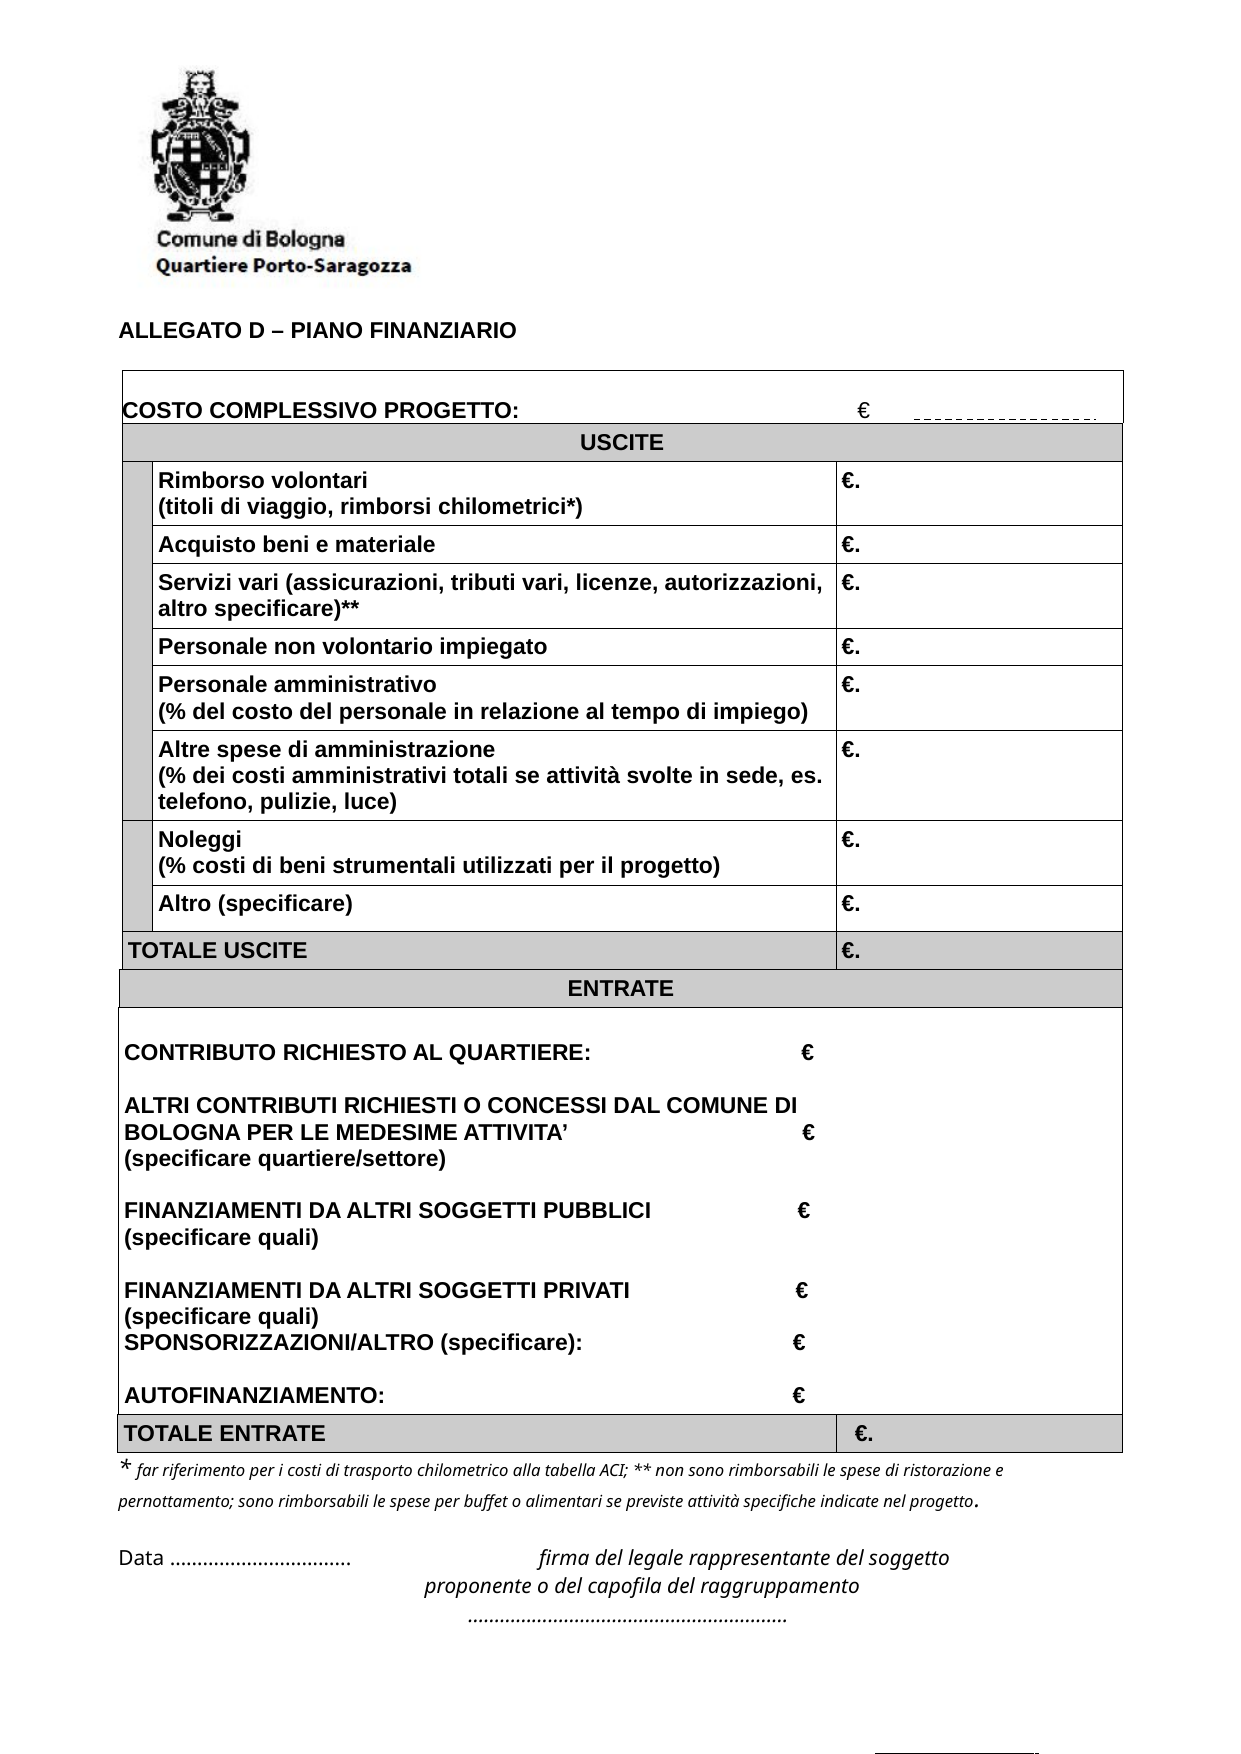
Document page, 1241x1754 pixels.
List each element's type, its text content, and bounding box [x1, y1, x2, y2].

table_cell €. [837, 462, 1122, 525]
table_cell [123, 462, 152, 820]
table_header USCITE [123, 424, 1122, 461]
table_header TOTALE ENTRATE [118, 1415, 836, 1452]
table_cell €. [837, 932, 1122, 969]
table_cell Servizi vari (assicurazioni, tributi vari, licenze, autorizzazioni, altro specificare)** [153, 564, 836, 627]
text Data …………………………... firma del legale rappresentante del soggetto proponente o del capofila del raggruppamento …………………………………………………… [118, 1543, 1122, 1628]
table_header CONTRIBUTO RICHIESTO AL QUARTIERE: € ALTRI CONTRIBUTI RICHIESTI O CONCESSI DAL COMUNE DI BOLOGNA PER LE MEDESIME ATTIVITA’ € (specificare quartiere/settore) FINANZIAMENTI DA ALTRI SOGGETTI PUBBLICI € (specificare quali) FINANZIAMENTI DA ALTRI SOGGETTI PRIVATI € (specificare quali) SPONSORIZZAZIONI/ALTRO (specificare): € AUTOFINANZIAMENTO: € [119, 1008, 1122, 1414]
table_cell €. [837, 666, 1122, 730]
table_cell €. [837, 886, 1122, 931]
table_cell Acquisto beni e materiale [153, 526, 836, 563]
table_cell €. [837, 629, 1122, 665]
table_cell Personale non volontario impiegato [153, 629, 836, 665]
table_cell Personale amministrativo (% del costo del personale in relazione al tempo di impiego) [153, 666, 836, 730]
table_cell Altre spese di amministrazione (% dei costi amministrativi totali se attività svolte in sede, es. telefono, pulizie, luce) [153, 731, 836, 820]
table_cell Noleggi (% costi di beni strumentali utilizzati per il progetto) [153, 821, 836, 884]
table_cell €. [837, 526, 1122, 563]
table_header COSTO COMPLESSIVO PROGETTO: € [123, 371, 1123, 423]
table_cell TOTALE USCITE [123, 932, 836, 969]
table_cell €. [837, 821, 1122, 884]
table_cell Altro (specificare) [153, 886, 836, 931]
table_cell [123, 821, 152, 931]
table_cell Rimborso volontari (titoli di viaggio, rimborsi chilometrici*) [153, 462, 836, 525]
text ALLEGATO D – PIANO FINANZIARIO [118, 118, 1122, 344]
table_header ENTRATE [120, 970, 1122, 1007]
text * far riferimento per i costi di trasporto chilometrico alla tabella ACI; ** non sono rimborsabili le spese di ristorazione e pernottamento; sono rimborsabili le spese per buffet o alimentari se previste attività specifiche indicate nel progetto. [118, 1453, 1122, 1515]
table_cell €. [837, 564, 1122, 627]
table_cell €. [837, 731, 1122, 820]
table_header €. [837, 1415, 1122, 1452]
